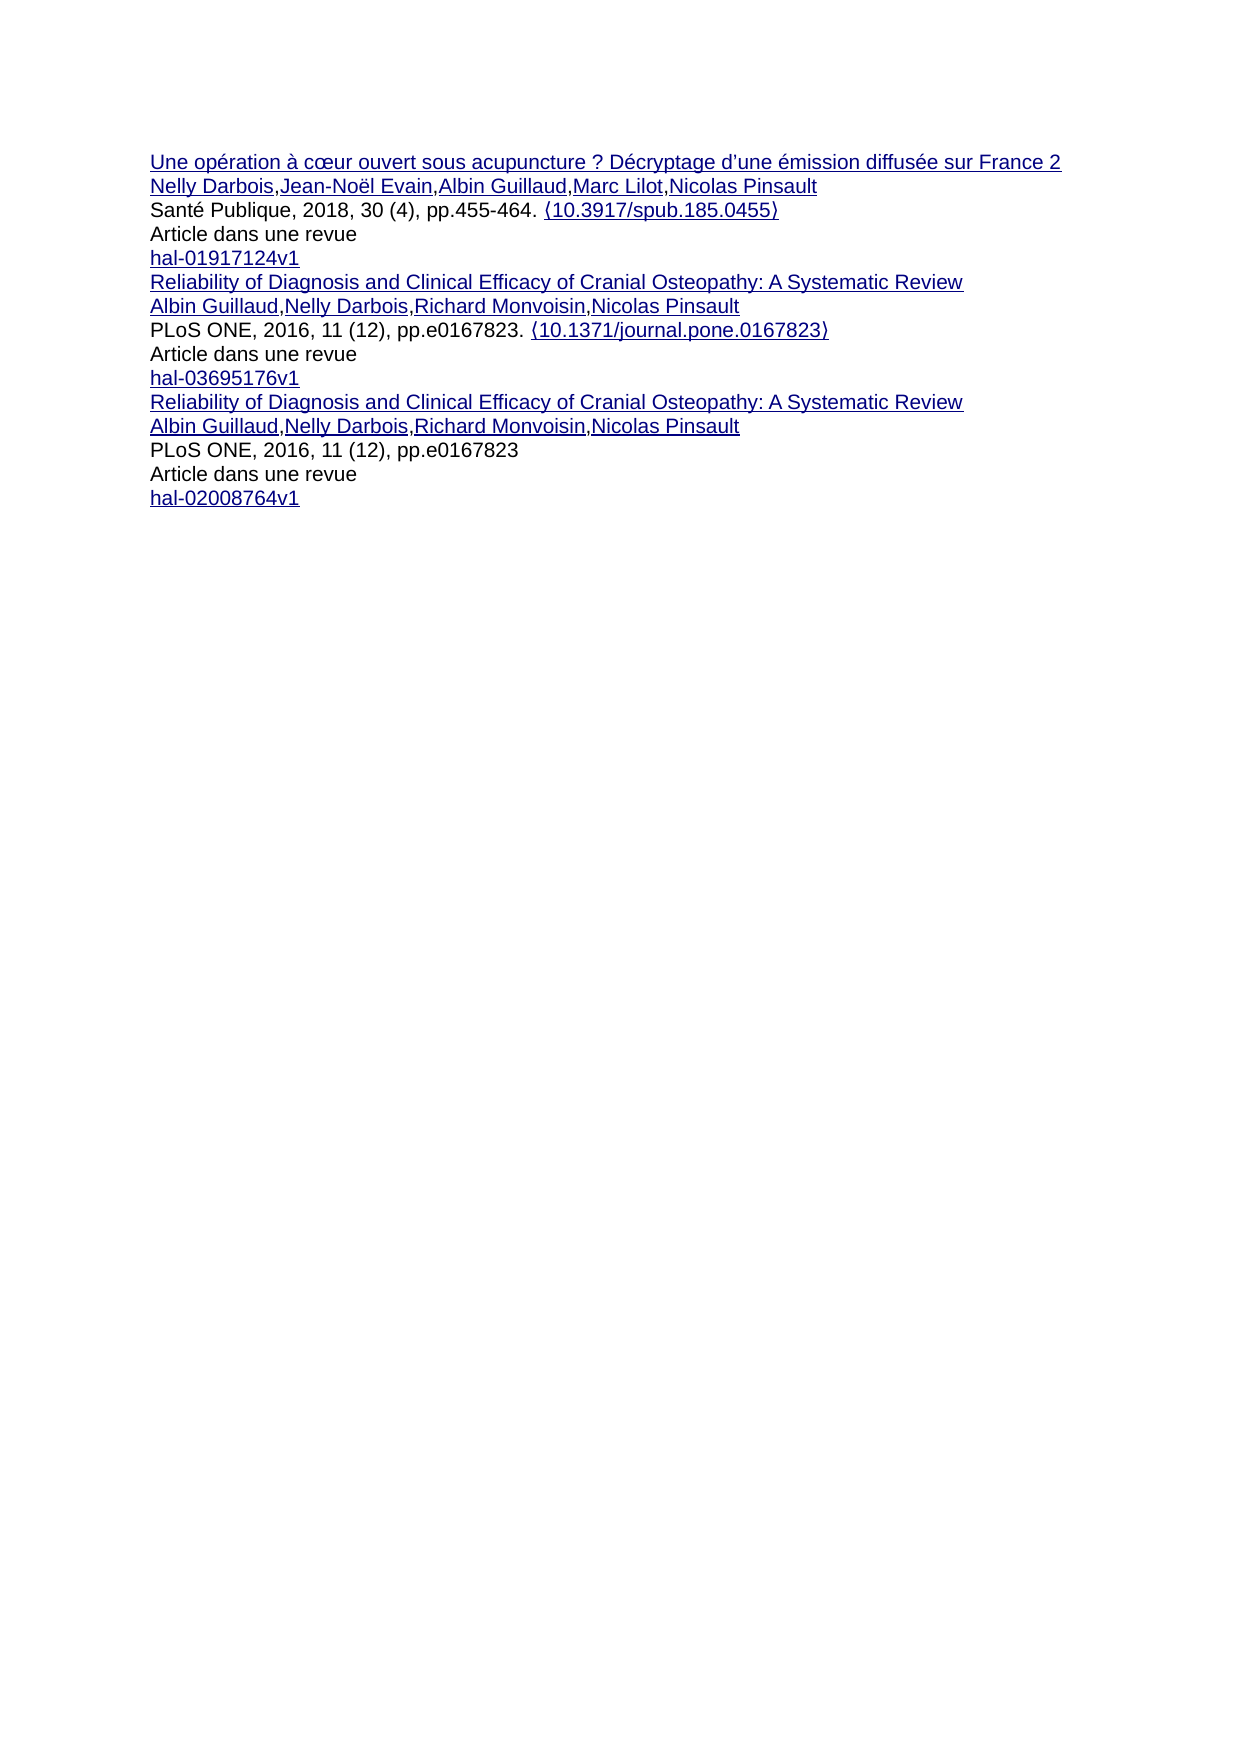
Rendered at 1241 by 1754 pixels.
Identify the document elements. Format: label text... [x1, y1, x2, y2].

table_cell Reliability of Diagnosis and Clinical Efficacy of Cranial Osteopathy: A Systematic Review Albin Guillaud,Nelly Darbois,Richard Monvoisin,Nicolas Pinsault PLoS ONE, 2016, 11 (12), pp.e0167823. ⟨10.1371/journal.pone.0167823⟩ Article dans une revue hal-03695176v1 [150, 270, 1090, 389]
table_cell Reliability of Diagnosis and Clinical Efficacy of Cranial Osteopathy: A Systematic Review Albin Guillaud,Nelly Darbois,Richard Monvoisin,Nicolas Pinsault PLoS ONE, 2016, 11 (12), pp.e0167823 Article dans une revue hal-02008764v1 [150, 390, 1090, 509]
table_cell Une opération à cœur ouvert sous acupuncture ? Décryptage d’une émission diffusée sur France 2 Nelly Darbois,Jean-Noël Evain,Albin Guillaud,Marc Lilot,Nicolas Pinsault Santé Publique, 2018, 30 (4), pp.455-464. ⟨10.3917/spub.185.0455⟩ Article dans une revue hal-01917124v1 [150, 150, 1090, 270]
